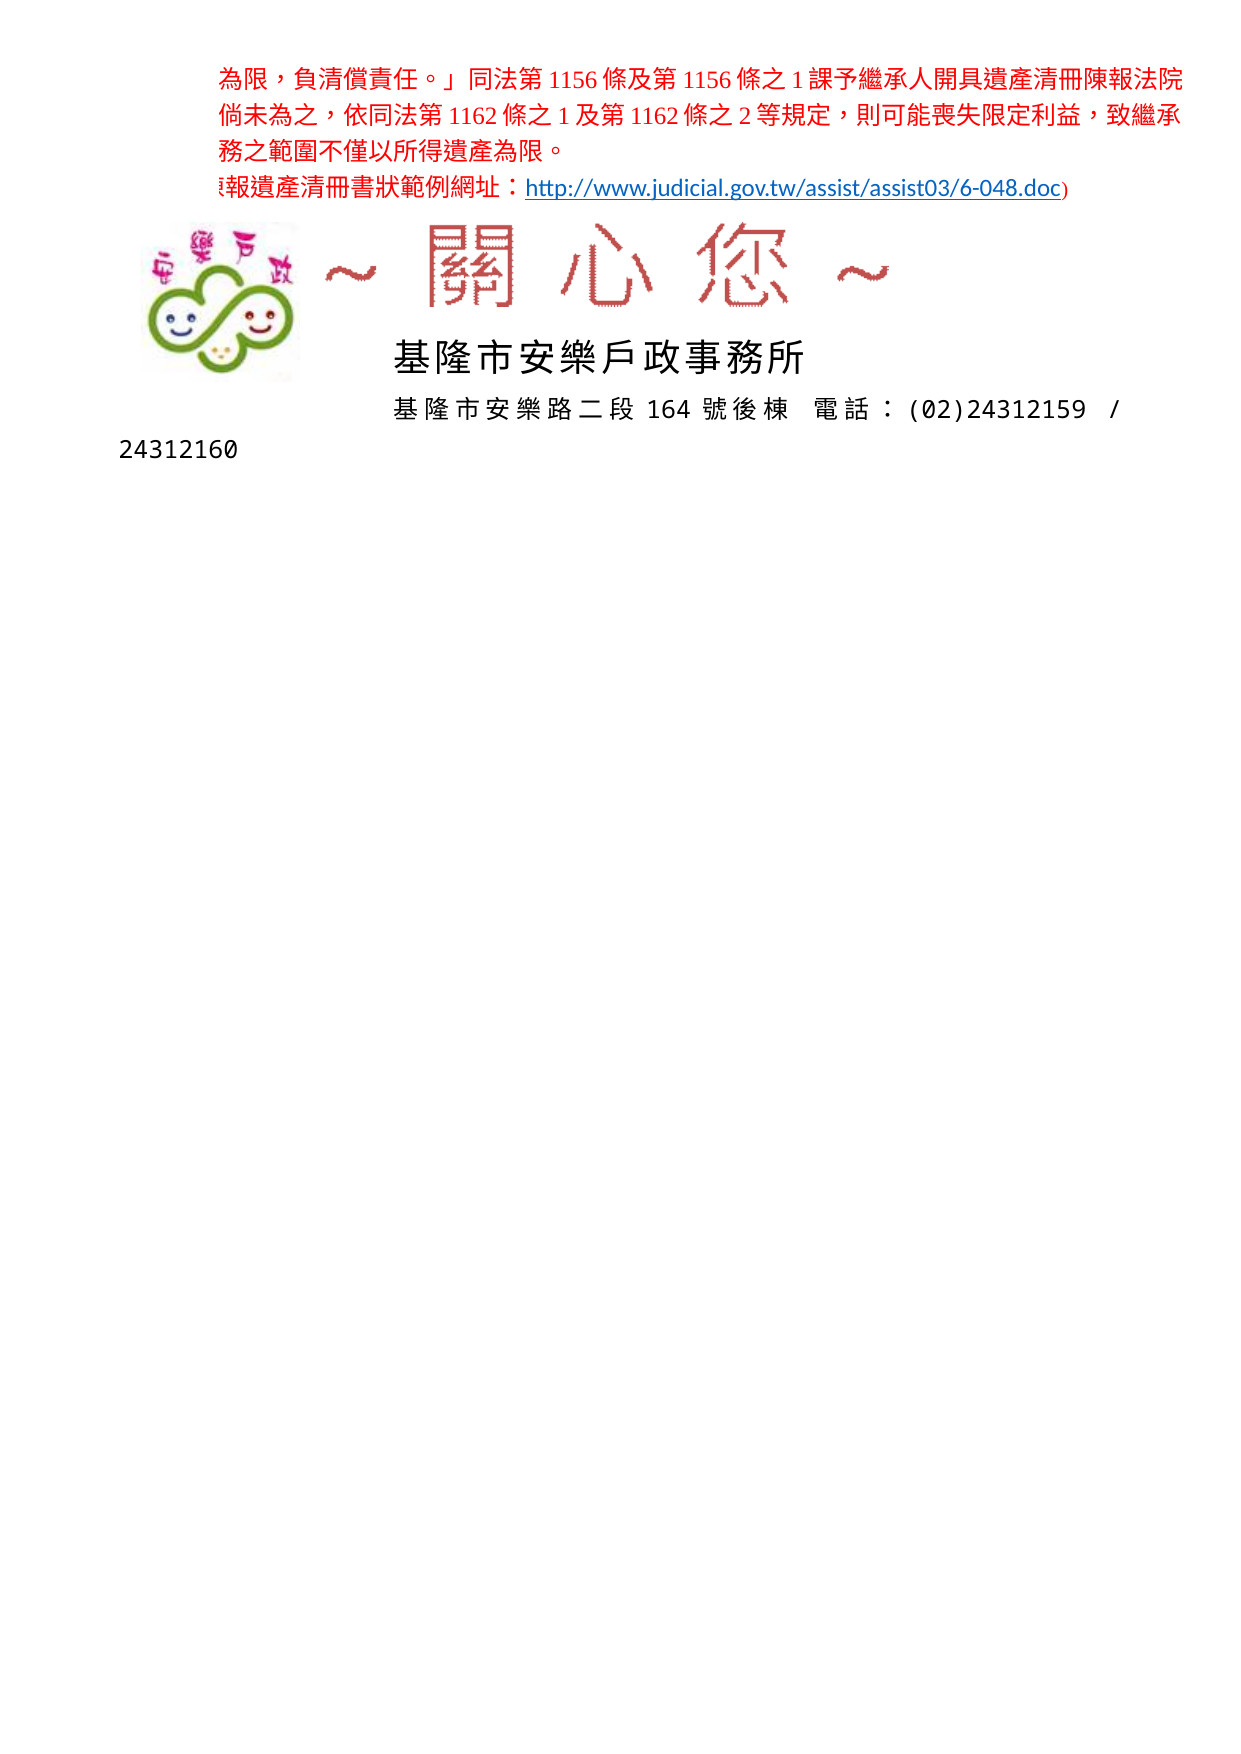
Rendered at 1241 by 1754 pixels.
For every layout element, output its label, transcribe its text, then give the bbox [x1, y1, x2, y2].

text [118, 328, 140, 382]
text 98年6月10日修正公布之民法第1148條第2項規定：「繼承人對於被繼承人之債務，以因繼承所得遺產為限，負清償責任。」同法第1156條及第1156條之1課予繼承人開具遺產清冊陳報法院之義務，倘未為之，依同法第1162條之1及第1162條之2等規定，則可能喪失限定利益，致繼承人清償債務之範圍不僅以所得遺產為限。 [219, 59, 1186, 168]
text 基隆市安樂路二段164號後棟 電話：(02)24312159 / 24312160 [118, 390, 1122, 465]
text (司法院陳報遺產清冊書狀範例網址：http://www.judicial.gov.tw/assist/assist03/6-048.doc) [219, 168, 1186, 204]
text 基隆市安樂戶政事務所 [300, 328, 1122, 382]
